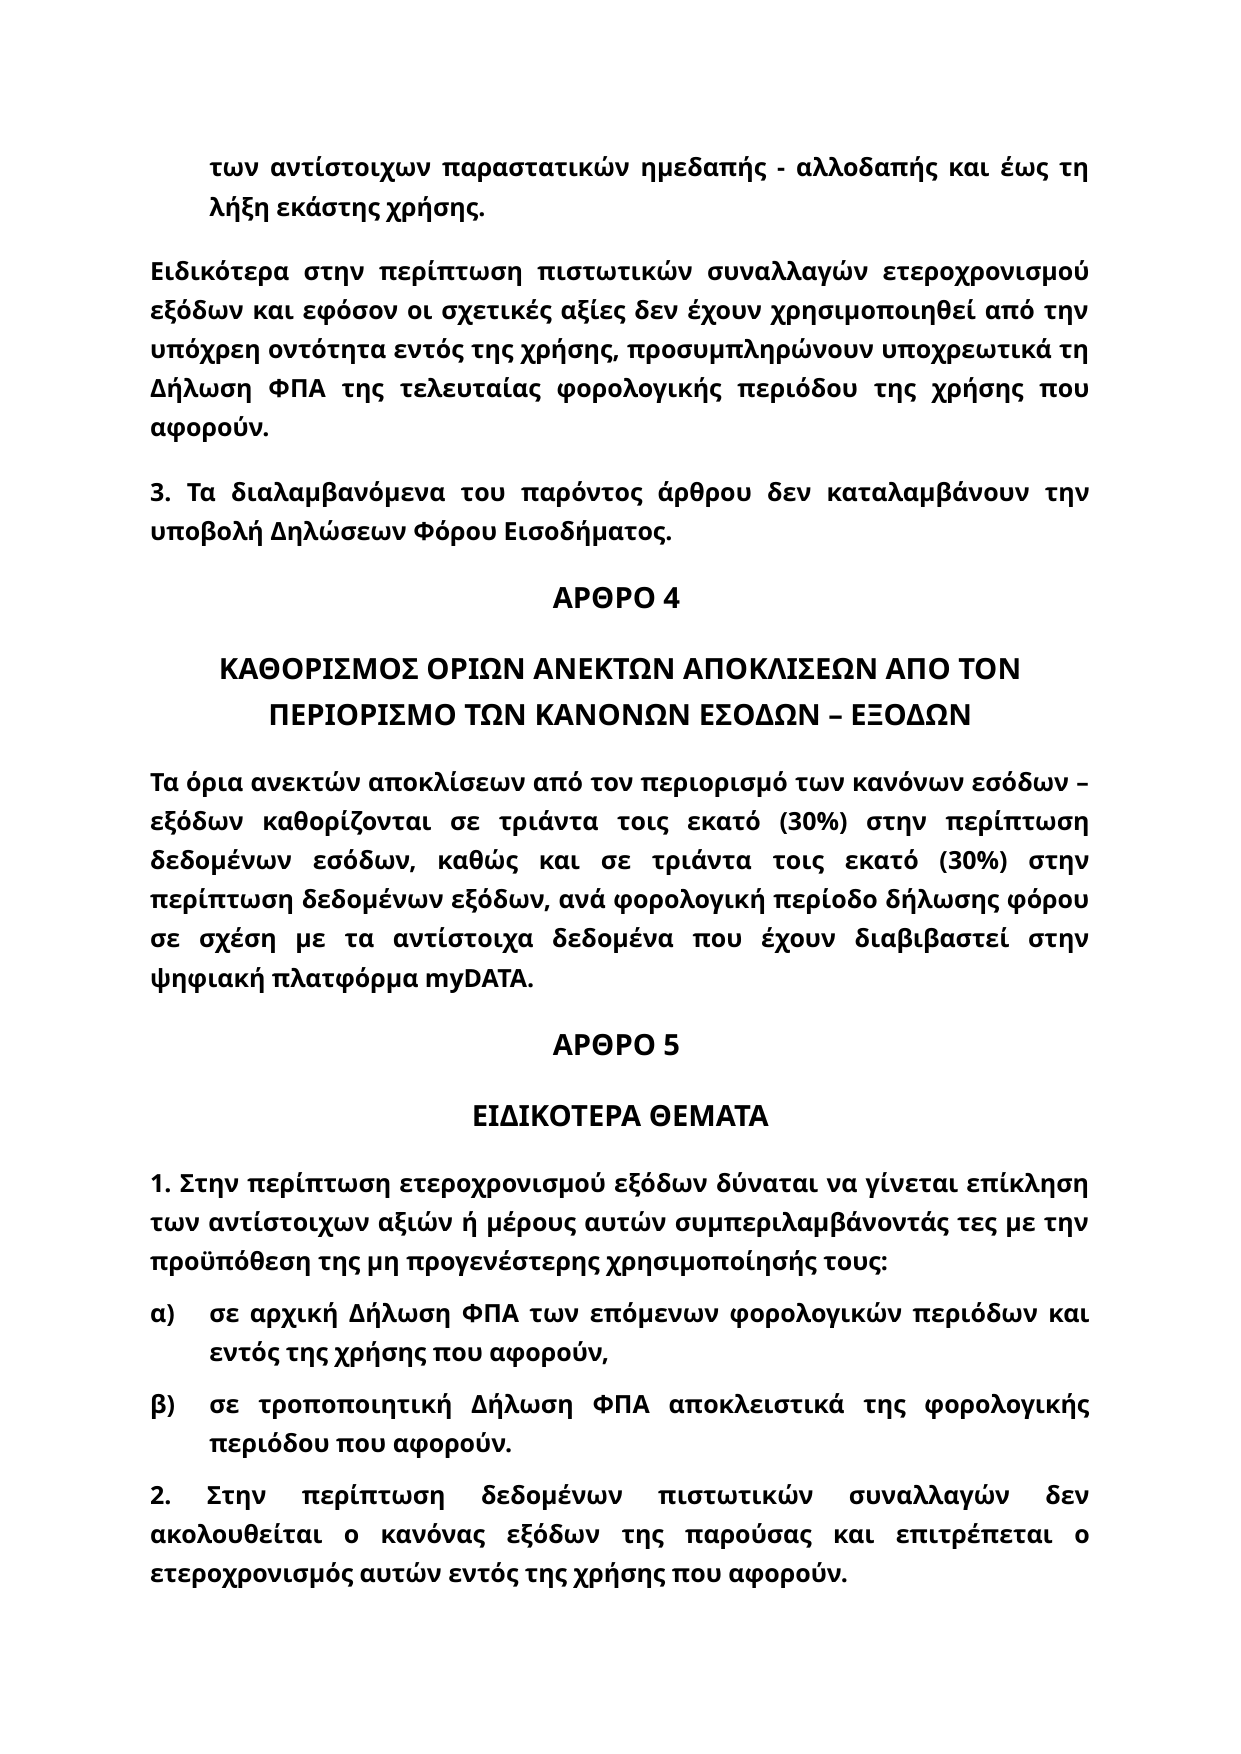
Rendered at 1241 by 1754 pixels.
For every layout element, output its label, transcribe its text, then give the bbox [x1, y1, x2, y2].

list α) σε αρχική Δήλωση ΦΠΑ των επόμενων φορολογικών περιόδων και εντός της χρήσης που αφορούν, [150, 1296, 1090, 1369]
text Τα όρια ανεκτών αποκλίσεων από τον περιορισμό των κανόνων εσόδων – εξόδων καθορίζονται σε τριάντα τοις εκατό (30%) στην περίπτωση δεδομένων εσόδων, καθώς και σε τριάντα τοις εκατό (30%) στην περίπτωση δεδομένων εξόδων, ανά φορολογική περίοδο δήλωσης φόρου σε σχέση με τα αντίστοιχα δεδομένα που έχουν διαβιβαστεί στην ψηφιακή πλατφόρμα myDATA. [150, 764, 1090, 994]
text 1. Στην περίπτωση ετεροχρονισμού εξόδων δύναται να γίνεται επίκληση των αντίστοιχων αξιών ή μέρους αυτών συμπεριλαμβάνοντάς τες με την προϋπόθεση της μη προγενέστερης χρησιμοποίησής τους: [150, 1166, 1090, 1278]
list β) σε τροποποιητική Δήλωση ΦΠΑ αποκλειστικά της φορολογικής περιόδου που αφορούν. [150, 1386, 1090, 1460]
text 3. Τα διαλαμβανόμενα του παρόντος άρθρου δεν καταλαμβάνουν την υποβολή Δηλώσεων Φόρου Εισοδήματος. [150, 474, 1090, 547]
subtitle ΚΑΘΟΡΙΣΜΟΣ ΟΡΙΩΝ ΑΝΕΚΤΩΝ ΑΠΟΚΛΙΣΕΩΝ ΑΠΟ ΤΟΝ ΠΕΡΙΟΡΙΣΜΟ ΤΩΝ ΚΑΝΟΝΩΝ ΕΣΟΔΩΝ – ΕΞΟΔΩΝ [150, 648, 1090, 733]
list των αντίστοιχων παραστατικών ημεδαπής - αλλοδαπής και έως τη λήξη εκάστης χρήσης. [150, 150, 1090, 223]
text 2. Στην περίπτωση δεδομένων πιστωτικών συναλλαγών δεν ακολουθείται ο κανόνας εξόδων της παρούσας και επιτρέπεται ο ετεροχρονισμός αυτών εντός της χρήσης που αφορούν. [150, 1477, 1090, 1590]
text Ειδικότερα στην περίπτωση πιστωτικών συναλλαγών ετεροχρονισμού εξόδων και εφόσον οι σχετικές αξίες δεν έχουν χρησιμοποιηθεί από την υπόχρεη οντότητα εντός της χρήσης, προσυμπληρώνουν υποχρεωτικά τη Δήλωση ΦΠΑ της τελευταίας φορολογικής περιόδου της χρήσης που αφορούν. [150, 253, 1090, 444]
subtitle ΑΡΘΡΟ 5 [150, 1024, 1090, 1064]
subtitle ΑΡΘΡΟ 4 [150, 577, 1090, 617]
subtitle ΕΙΔΙΚΟΤΕΡΑ ΘΕΜΑΤΑ [150, 1095, 1090, 1135]
